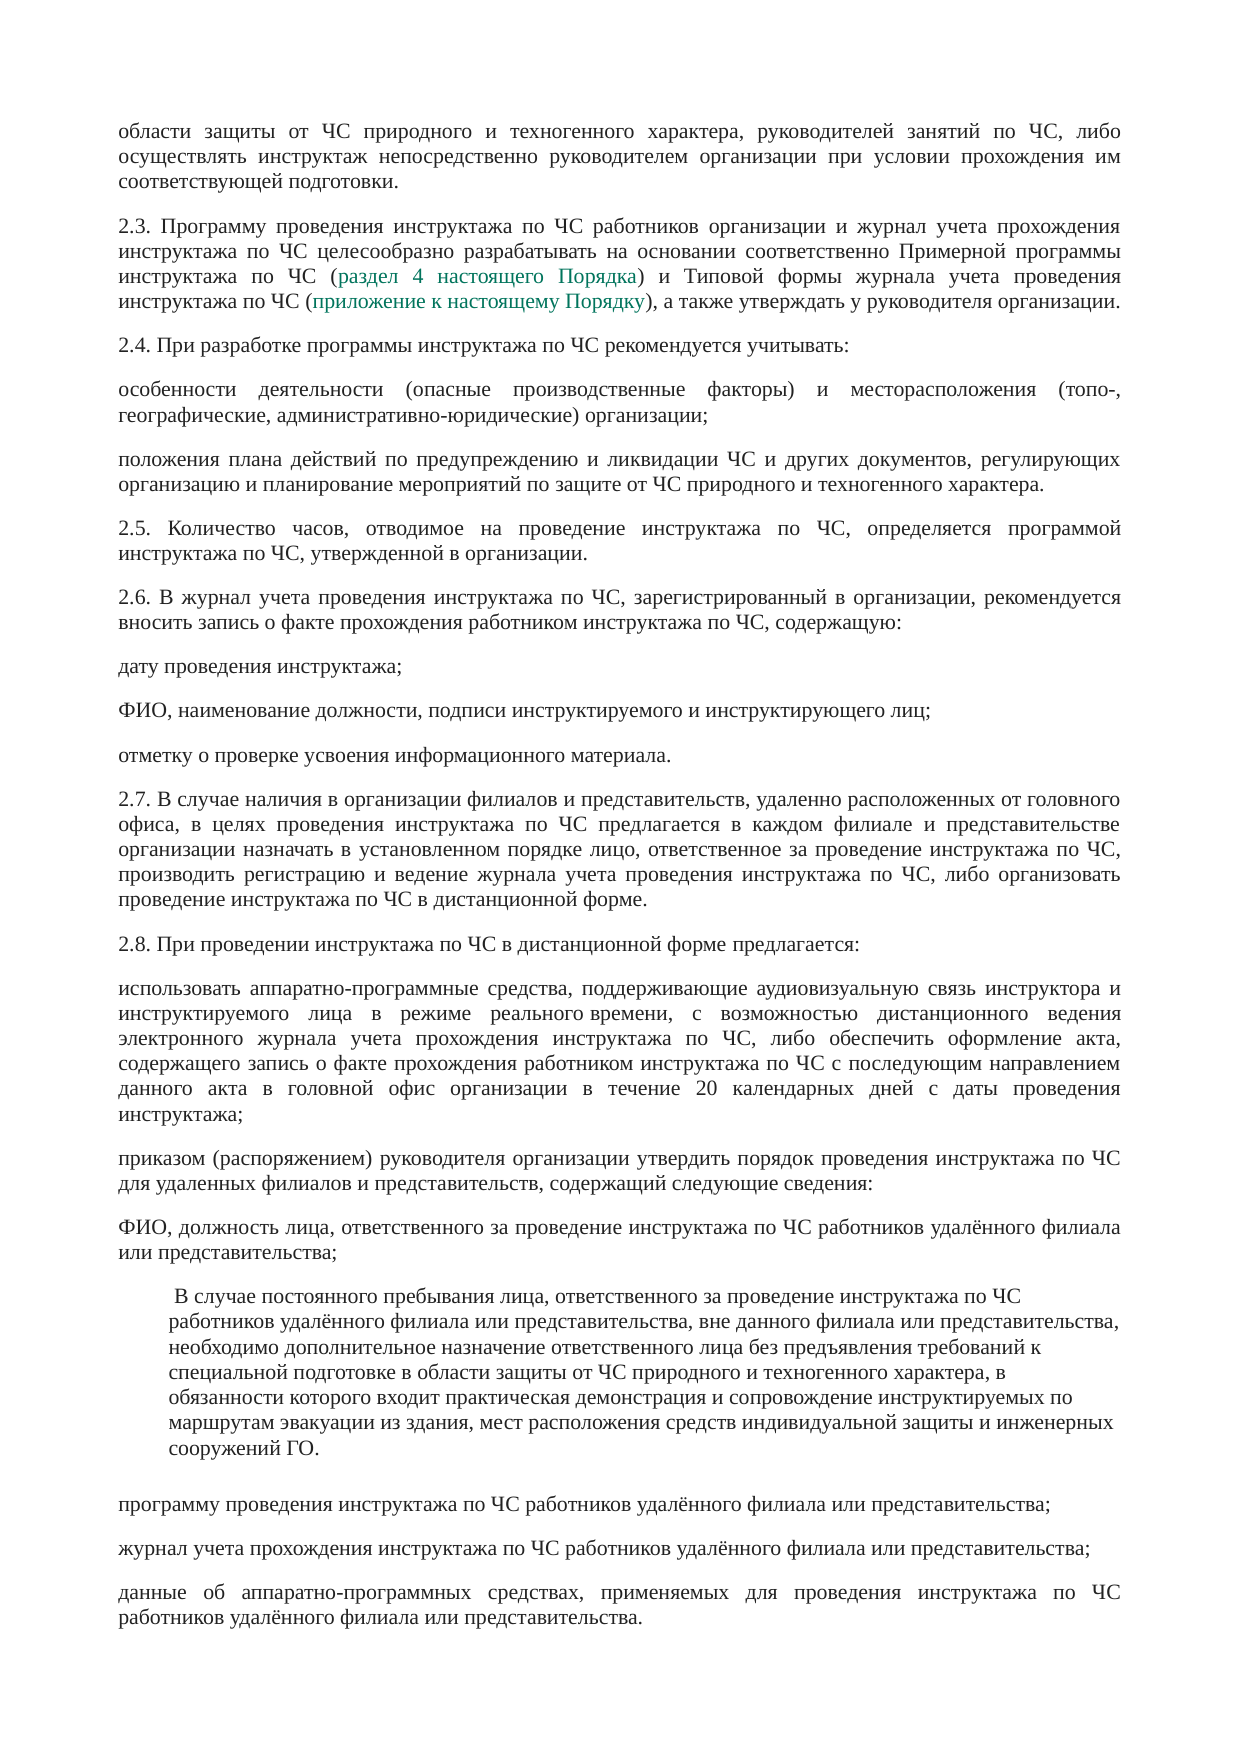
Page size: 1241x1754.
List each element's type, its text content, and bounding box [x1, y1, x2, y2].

text данные об аппаратно-программных средствах, применяемых для проведения инструктажа по ЧС работников удалённого филиала или представительства. [118, 1579, 1122, 1629]
text ФИО, наименование должности, подписи инструктируемого и инструктирующего лиц; [118, 697, 1122, 723]
text 2.7. В случае наличия в организации филиалов и представительств, удаленно расположенных от головного офиса, в целях проведения инструктажа по ЧС предлагается в каждом филиале и представительстве организации назначать в установленном порядке лицо, ответственное за проведение инструктажа по ЧС, производить регистрацию и ведение журнала учета проведения инструктажа по ЧС, либо организовать проведение инструктажа по ЧС в дистанционной форме. [118, 786, 1122, 912]
text приказом (распоряжением) руководителя организации утвердить порядок проведения инструктажа по ЧС для удаленных филиалов и представительств, содержащий следующие сведения: [118, 1145, 1122, 1195]
text 2.6. В журнал учета проведения инструктажа по ЧС, зарегистрированный в организации, рекомендуется вносить запись о факте прохождения работником инструктажа по ЧС, содержащую: [118, 584, 1122, 634]
text 2.8. При проведении инструктажа по ЧС в дистанционной форме предлагается: [118, 931, 1122, 956]
text 2.4. При разработке программы инструктажа по ЧС рекомендуется учитывать: [118, 332, 1122, 357]
text области защиты от ЧС природного и техногенного характера, руководителей занятий по ЧС, либо осуществлять инструктаж непосредственно руководителем организации при условии прохождения им соответствующей подготовки. [118, 118, 1122, 194]
text 2.3. Программу проведения инструктажа по ЧС работников организации и журнал учета прохождения инструктажа по ЧС целесообразно разрабатывать на основании соответственно Примерной программы инструктажа по ЧС (раздел 4 настоящего Порядка) и Типовой формы журнала учета проведения инструктажа по ЧС (приложение к настоящему Порядку), а также утверждать у руководителя организации. [118, 213, 1122, 313]
text журнал учета прохождения инструктажа по ЧС работников удалённого филиала или представительства; [118, 1535, 1122, 1560]
text использовать аппаратно-программные средства, поддерживающие аудиовизуальную связь инструктора и инструктируемого лица в режиме реального времени, с возможностью дистанционного ведения электронного журнала учета прохождения инструктажа по ЧС, либо обеспечить оформление акта, содержащего запись о факте прохождения работником инструктажа по ЧС с последующим направлением данного акта в головной офис организации в течение 20 календарных дней с даты проведения инструктажа; [118, 974, 1122, 1126]
text положения плана действий по предупреждению и ликвидации ЧС и других документов, регулирующих организацию и планирование мероприятий по защите от ЧС природного и техногенного характера. [118, 446, 1122, 496]
text особенности деятельности (опасные производственные факторы) и месторасположения (топо-, географические, административно-юридические) организации; [118, 376, 1122, 427]
text дату проведения инструктажа; [118, 653, 1122, 679]
text отметку о проверке усвоения информационного материала. [118, 742, 1122, 767]
text 2.5. Количество часов, отводимое на проведение инструктажа по ЧС, определяется программой инструктажа по ЧС, утвержденной в организации. [118, 515, 1122, 565]
text В случае постоянного пребывания лица, ответственного за проведение инструктажа по ЧС работников удалённого филиала или представительства, вне данного филиала или представительства, необходимо дополнительное назначение ответственного лица без предъявления требований к специальной подготовке в области защиты от ЧС природного и техногенного характера, в обязанности которого входит практическая демонстрация и сопровождение инструктируемых по маршрутам эвакуации из здания, мест расположения средств индивидуальной защиты и инженерных сооружений ГО. [168, 1283, 1122, 1460]
text программу проведения инструктажа по ЧС работников удалённого филиала или представительства; [118, 1491, 1122, 1516]
text ФИО, должность лица, ответственного за проведение инструктажа по ЧС работников удалённого филиала или представительства; [118, 1214, 1122, 1264]
